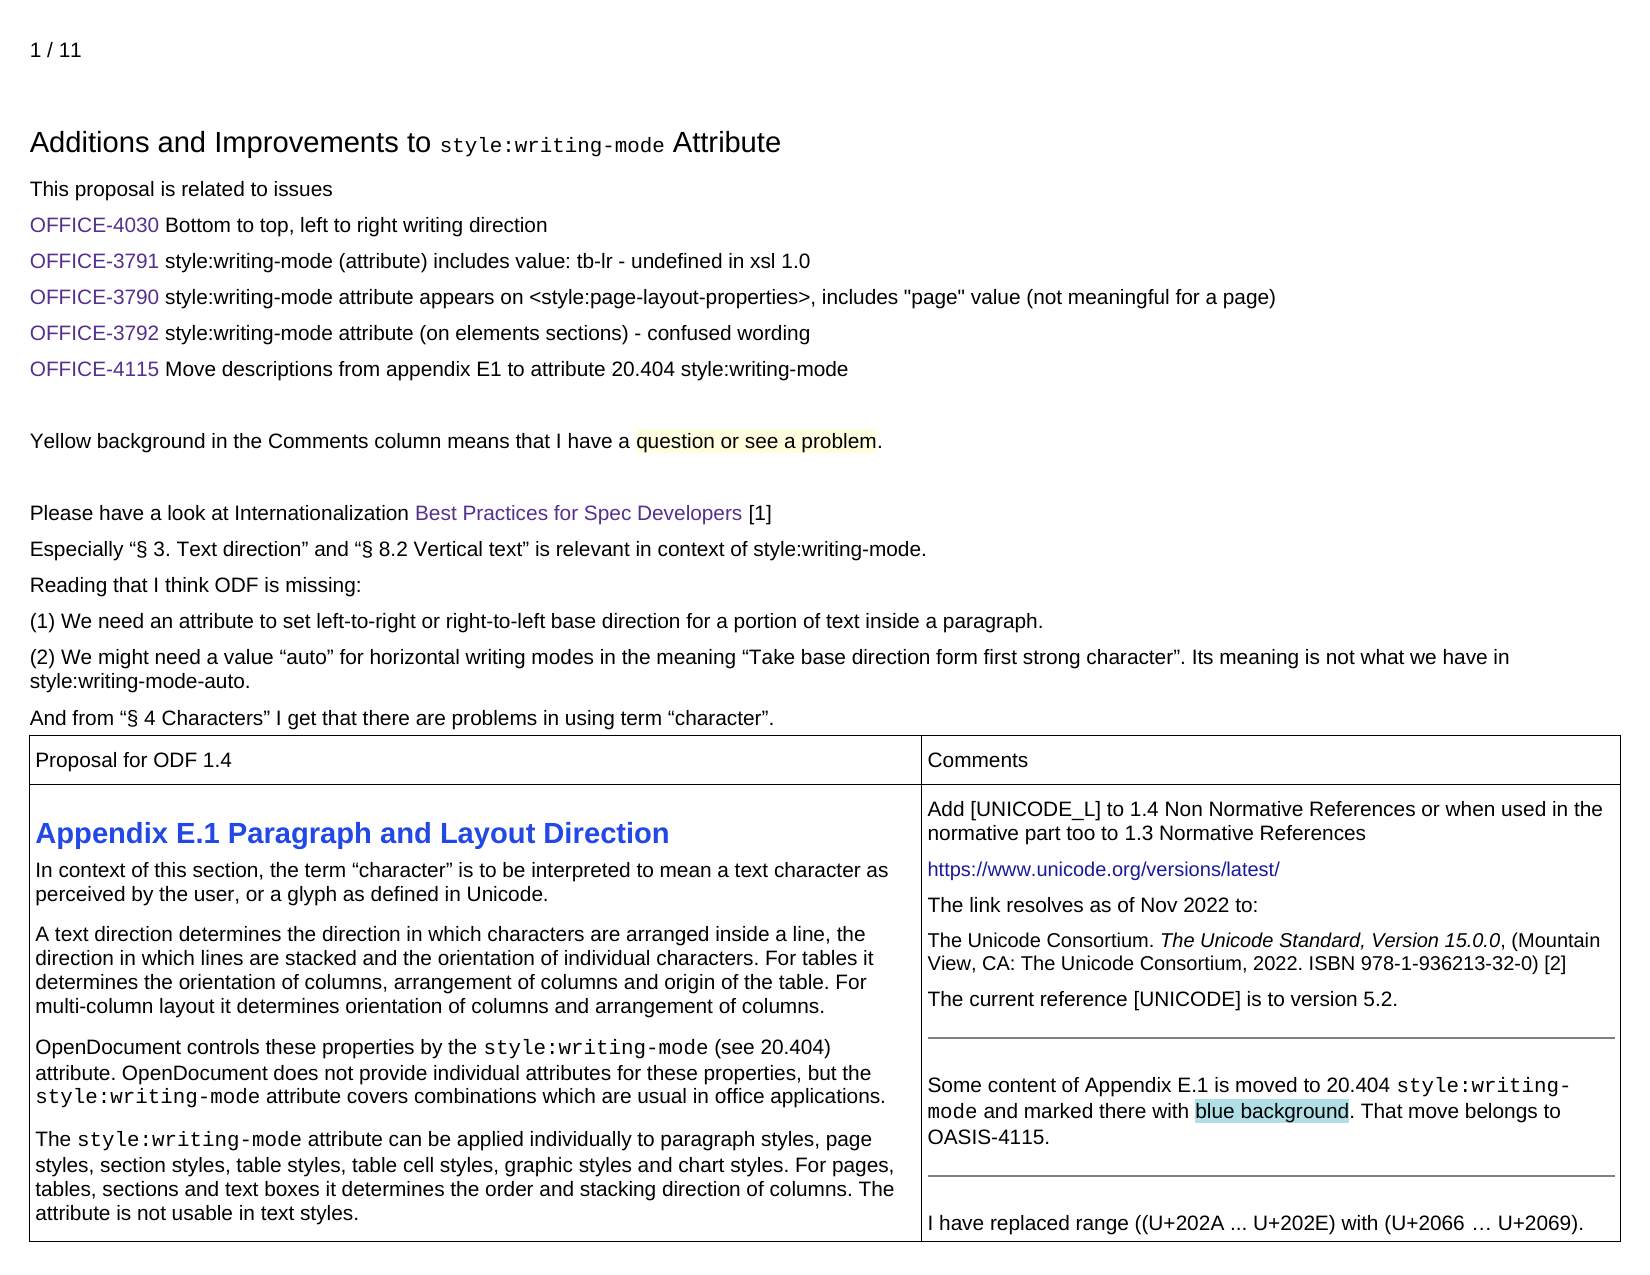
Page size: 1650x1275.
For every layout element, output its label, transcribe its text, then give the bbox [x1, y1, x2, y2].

text OFFICE-3792 style:writing-mode attribute (on elements sections) - confused wording [29, 321, 1621, 345]
subtitle Additions and Improvements to style:writing-mode Attribute [29, 124, 1621, 158]
text And from “§ 4 Characters” I get that there are problems in using term “character”. [29, 705, 1621, 729]
table_header Proposal for ODF 1.4 [30, 736, 921, 784]
table_cell Add [UNICODE_L] to 1.4 Non Normative References or when used in the normative part too to 1.3 Normative References https://www.unicode.org/versions/latest/ The link resolves as of Nov 2022 to: The Unicode Consortium. The Unicode Standard, Version 15.0.0, (Mountain View, CA: The Unicode Consortium, 2022. ISBN 978-1-936213-32-0) [2] The current reference [UNICODE] is to version 5.2. Some content of Appendix E.1 is moved to 20.404 style:writing-mode and marked there with blue background. That move belongs to OASIS-4115. I have replaced range ((U+202A ... U+202E) with (U+2066 … U+2069). [922, 785, 1620, 1241]
text This proposal is related to issues [29, 177, 1621, 201]
text Especially “§ 3. Text direction” and “§ 8.2 Vertical text” is relevant in context of style:writing-mode. [29, 537, 1621, 561]
text (1) We need an attribute to set left-to-right or right-to-left base direction for a portion of text inside a paragraph. [29, 609, 1621, 633]
text Yellow background in the Comments column means that I have a question or see a problem. [29, 429, 1621, 453]
table_header Comments [922, 736, 1620, 784]
text OFFICE-4030 Bottom to top, left to right writing direction [29, 213, 1621, 237]
text OFFICE-3790 style:writing-mode attribute appears on <style:page-layout-properties>, includes "page" value (not meaningful for a page) [29, 285, 1621, 309]
text Reading that I think ODF is missing: [29, 573, 1621, 597]
text OFFICE-4115 Move descriptions from appendix E1 to attribute 20.404 style:writing-mode [29, 357, 1621, 381]
text Please have a look at Internationalization Best Practices for Spec Developers [1] [29, 501, 1621, 525]
text OFFICE-3791 style:writing-mode (attribute) includes value: tb-lr - undefined in xsl 1.0 [29, 249, 1621, 273]
text (2) We might need a value “auto” for horizontal writing modes in the meaning “Take base direction form first strong character”. Its meaning is not what we have in style:writing-mode-auto. [29, 645, 1621, 693]
table_cell Appendix E.1 Paragraph and Layout Direction In context of this section, the term “character” is to be interpreted to mean a text character as perceived by the user, or a glyph as defined in Unicode. A text direction determines the direction in which characters are arranged inside a line, the direction in which lines are stacked and the orientation of individual characters. For tables it determines the orientation of columns, arrangement of columns and origin of the table. For multi-column layout it determines orientation of columns and arrangement of columns. OpenDocument controls these properties by the style:writing-mode (see 20.404) attribute. OpenDocument does not provide individual attributes for these properties, but the style:writing-mode attribute covers combinations which are usual in office applications. The style:writing-mode attribute can be applied individually to paragraph styles, page styles, section styles, table styles, table cell styles, graphic styles and chart styles. For pages, tables, sections and text boxes it determines the order and stacking direction of columns. The attribute is not usable in text styles. [30, 785, 921, 1241]
